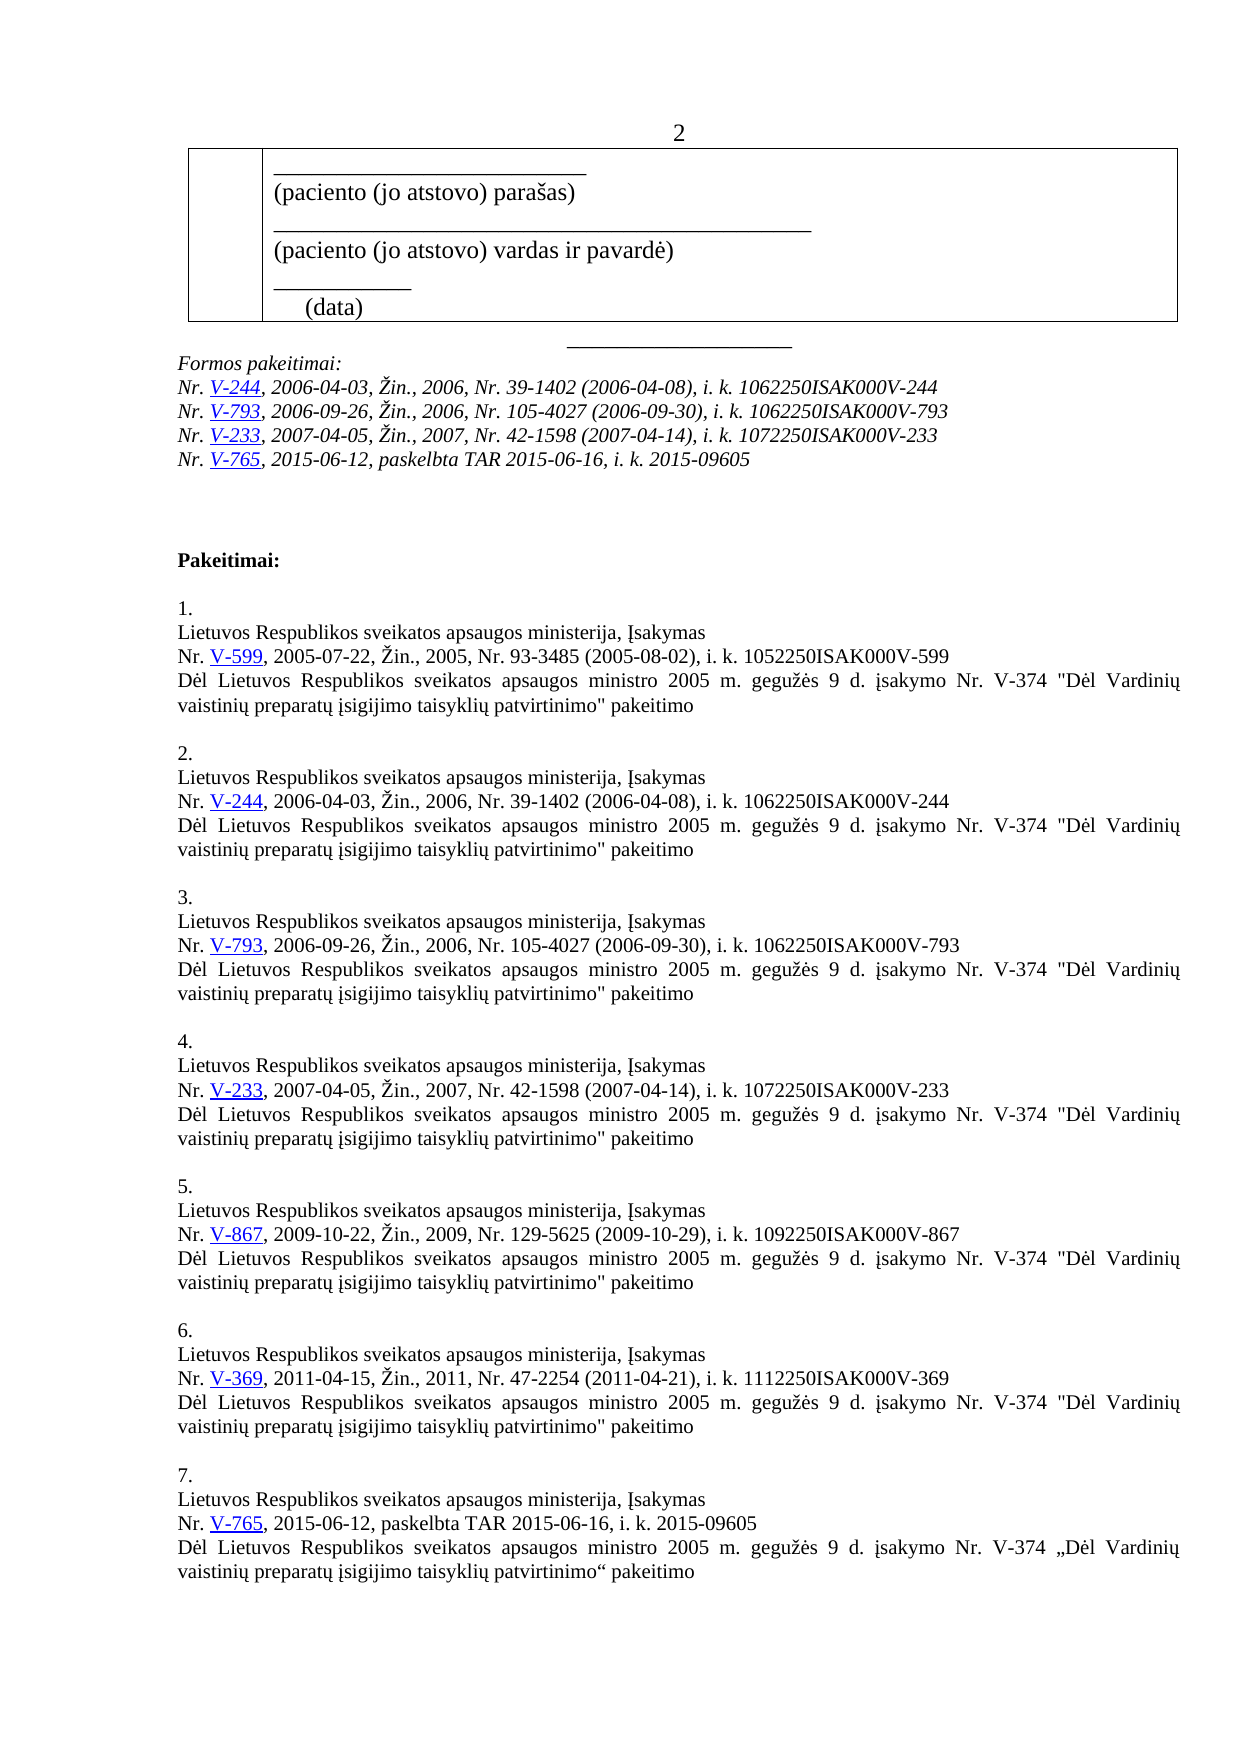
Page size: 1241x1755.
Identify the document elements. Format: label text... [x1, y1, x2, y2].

text Formos pakeitimai: [177, 351, 1181, 375]
text Nr. V-233, 2007-04-05, Žin., 2007, Nr. 42-1598 (2007-04-14), i. k. 1072250ISAK000V-233 [177, 1077, 1181, 1102]
table_cell [189, 149, 262, 321]
text Lietuvos Respublikos sveikatos apsaugos ministerija, Įsakymas [177, 909, 1181, 933]
text __________________ [177, 322, 1181, 351]
text Nr. V-765, 2015-06-12, paskelbta TAR 2015-06-16, i. k. 2015-09605 [177, 447, 1181, 471]
text 6. [177, 1318, 1181, 1342]
text 1. [177, 596, 1181, 620]
text 3. [177, 885, 1181, 909]
text 5. [177, 1174, 1181, 1198]
text Lietuvos Respublikos sveikatos apsaugos ministerija, Įsakymas [177, 1053, 1181, 1077]
text Nr. V-765, 2015-06-12, paskelbta TAR 2015-06-16, i. k. 2015-09605 [177, 1511, 1181, 1535]
text Pakeitimai: [177, 548, 1181, 572]
text Dėl Lietuvos Respublikos sveikatos apsaugos ministro 2005 m. gegužės 9 d. įsakymo Nr. V-374 „Dėl Vardinių vaistinių preparatų įsigijimo taisyklių patvirtinimo“ pakeitimo [177, 1535, 1181, 1583]
text Lietuvos Respublikos sveikatos apsaugos ministerija, Įsakymas [177, 765, 1181, 789]
text 4. [177, 1029, 1181, 1053]
text Lietuvos Respublikos sveikatos apsaugos ministerija, Įsakymas [177, 1487, 1181, 1511]
text Nr. V-244, 2006-04-03, Žin., 2006, Nr. 39-1402 (2006-04-08), i. k. 1062250ISAK000V-244 [177, 789, 1181, 813]
text Nr. V-244, 2006-04-03, Žin., 2006, Nr. 39-1402 (2006-04-08), i. k. 1062250ISAK000V-244 [177, 375, 1181, 399]
text Nr. V-599, 2005-07-22, Žin., 2005, Nr. 93-3485 (2005-08-02), i. k. 1052250ISAK000V-599 [177, 644, 1181, 668]
text Dėl Lietuvos Respublikos sveikatos apsaugos ministro 2005 m. gegužės 9 d. įsakymo Nr. V-374 "Dėl Vardinių vaistinių preparatų įsigijimo taisyklių patvirtinimo" pakeitimo [177, 1246, 1181, 1294]
text Lietuvos Respublikos sveikatos apsaugos ministerija, Įsakymas [177, 1342, 1181, 1366]
text Dėl Lietuvos Respublikos sveikatos apsaugos ministro 2005 m. gegužės 9 d. įsakymo Nr. V-374 "Dėl Vardinių vaistinių preparatų įsigijimo taisyklių patvirtinimo" pakeitimo [177, 1102, 1181, 1150]
text Dėl Lietuvos Respublikos sveikatos apsaugos ministro 2005 m. gegužės 9 d. įsakymo Nr. V-374 "Dėl Vardinių vaistinių preparatų įsigijimo taisyklių patvirtinimo" pakeitimo [177, 957, 1181, 1005]
text Nr. V-369, 2011-04-15, Žin., 2011, Nr. 47-2254 (2011-04-21), i. k. 1112250ISAK000V-369 [177, 1366, 1181, 1390]
text Nr. V-793, 2006-09-26, Žin., 2006, Nr. 105-4027 (2006-09-30), i. k. 1062250ISAK000V-793 [177, 399, 1181, 423]
text Lietuvos Respublikos sveikatos apsaugos ministerija, Įsakymas [177, 1198, 1181, 1222]
text 2. [177, 741, 1181, 765]
table_cell _________________________ (paciento (jo atstovo) parašas) ___________________________________________ (paciento (jo atstovo) vardas ir pavardė) ___________ (data) [263, 149, 1177, 321]
text Lietuvos Respublikos sveikatos apsaugos ministerija, Įsakymas [177, 620, 1181, 644]
text Dėl Lietuvos Respublikos sveikatos apsaugos ministro 2005 m. gegužės 9 d. įsakymo Nr. V-374 "Dėl Vardinių vaistinių preparatų įsigijimo taisyklių patvirtinimo" pakeitimo [177, 1390, 1181, 1438]
text Nr. V-793, 2006-09-26, Žin., 2006, Nr. 105-4027 (2006-09-30), i. k. 1062250ISAK000V-793 [177, 933, 1181, 957]
text Nr. V-233, 2007-04-05, Žin., 2007, Nr. 42-1598 (2007-04-14), i. k. 1072250ISAK000V-233 [177, 423, 1181, 447]
text Nr. V-867, 2009-10-22, Žin., 2009, Nr. 129-5625 (2009-10-29), i. k. 1092250ISAK000V-867 [177, 1222, 1181, 1246]
text 7. [177, 1462, 1181, 1487]
text Dėl Lietuvos Respublikos sveikatos apsaugos ministro 2005 m. gegužės 9 d. įsakymo Nr. V-374 "Dėl Vardinių vaistinių preparatų įsigijimo taisyklių patvirtinimo" pakeitimo [177, 668, 1181, 717]
text Dėl Lietuvos Respublikos sveikatos apsaugos ministro 2005 m. gegužės 9 d. įsakymo Nr. V-374 "Dėl Vardinių vaistinių preparatų įsigijimo taisyklių patvirtinimo" pakeitimo [177, 813, 1181, 861]
